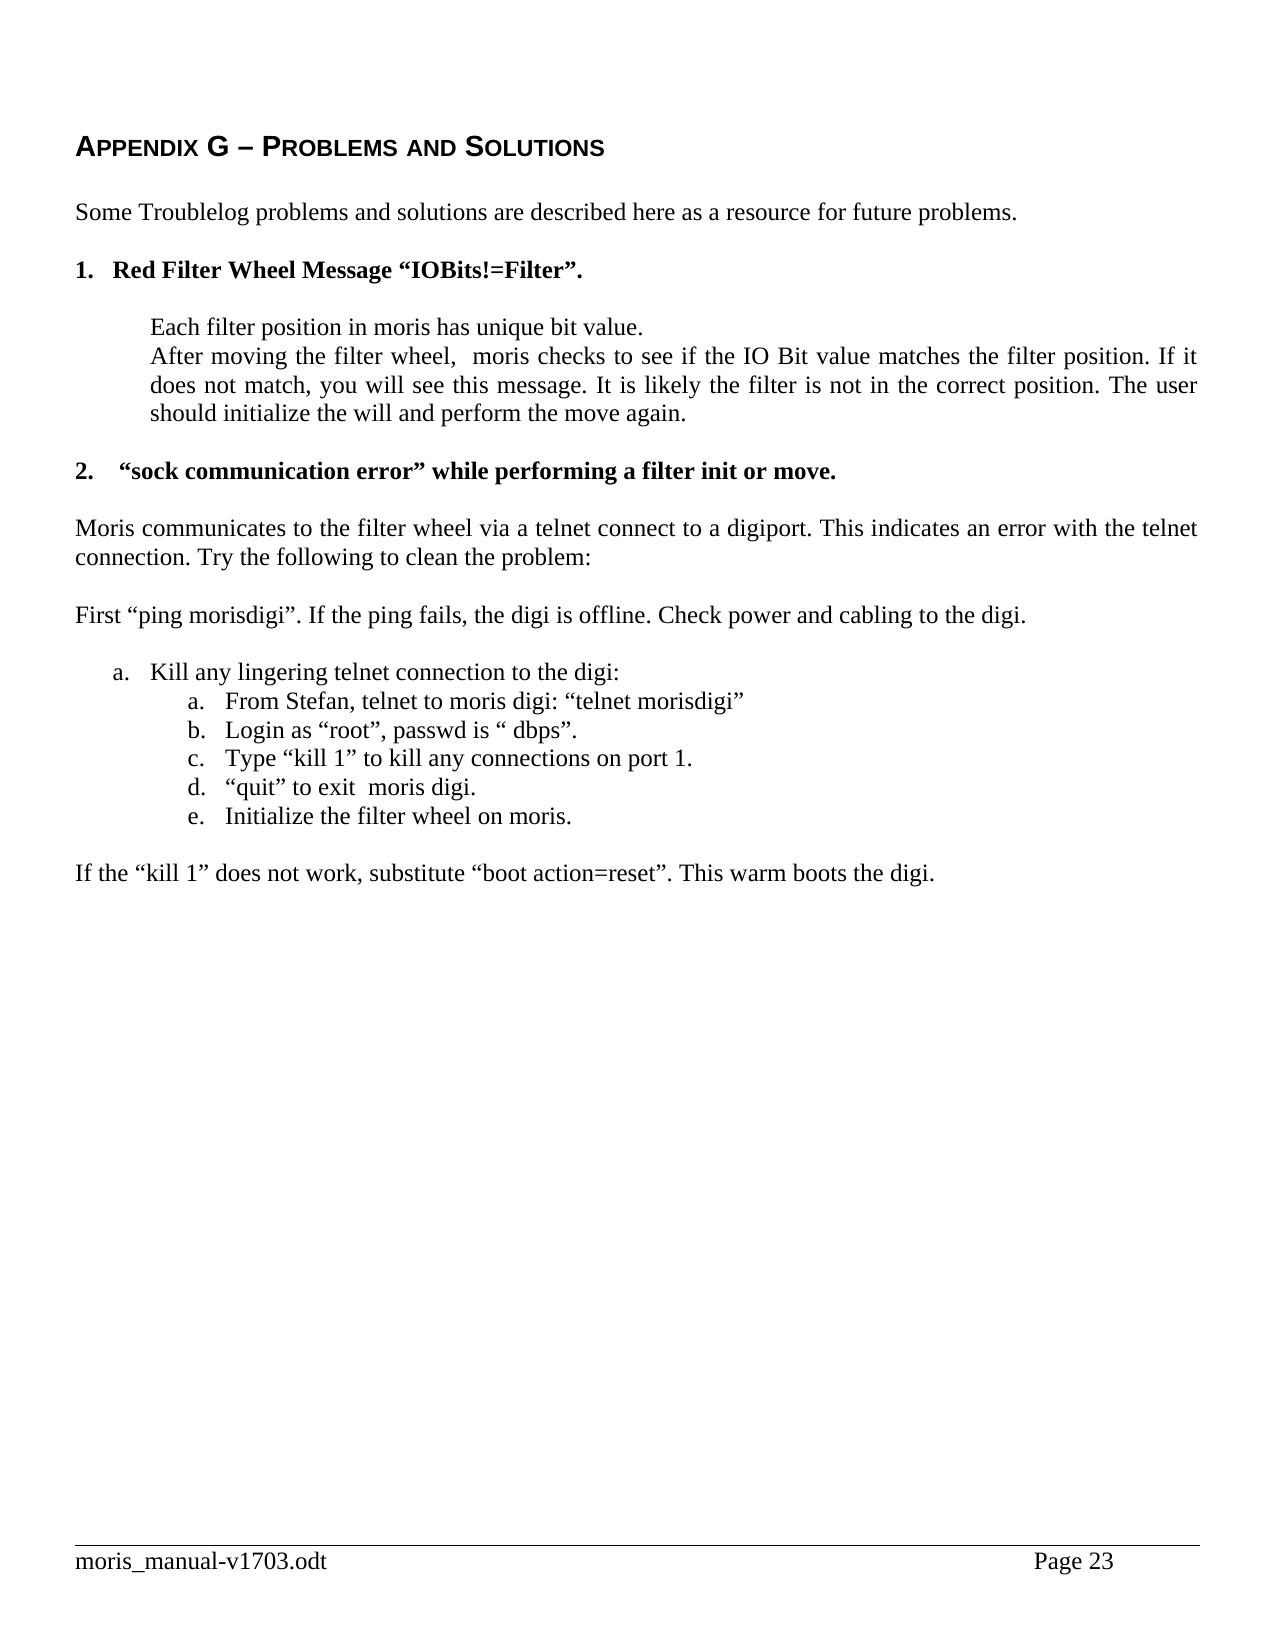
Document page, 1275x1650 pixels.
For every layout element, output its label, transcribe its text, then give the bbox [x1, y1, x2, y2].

text If the “kill 1” does not work, substitute “boot action=reset”. This warm boots the digi. [75, 858, 1200, 887]
text Moris communicates to the filter wheel via a telnet connect to a digiport. This indicates an error with the telnet connection. Try the following to clean the problem: [75, 513, 1200, 571]
list “sock communication error” while performing a filter init or move. [75, 456, 1200, 485]
text After moving the filter wheel, moris checks to see if the IO Bit value matches the filter position. If it does not match, you will see this message. It is likely the filter is not in the correct position. The user should initialize the will and perform the move again. [150, 341, 1200, 427]
text First “ping morisdigi”. If the ping fails, the digi is offline. Check power and cabling to the digi. [75, 600, 1200, 628]
list Login as “root”, passwd is “ dbps”. [187, 715, 1200, 743]
subtitle Appendix G – Problems and Solutions [75, 129, 1200, 162]
list Type “kill 1” to kill any connections on port 1. [187, 743, 1200, 772]
list Kill any lingering telnet connection to the digi: [112, 657, 1200, 686]
list Red Filter Wheel Message “IOBits!=Filter”. [75, 255, 1200, 283]
list From Stefan, telnet to moris digi: “telnet morisdigi” [187, 686, 1200, 715]
list Initialize the filter wheel on moris. [187, 801, 1200, 830]
text Each filter position in moris has unique bit value. [150, 312, 1200, 341]
list “quit” to exit moris digi. [187, 772, 1200, 801]
text Some Troublelog problems and solutions are described here as a resource for future problems. [75, 197, 1200, 226]
